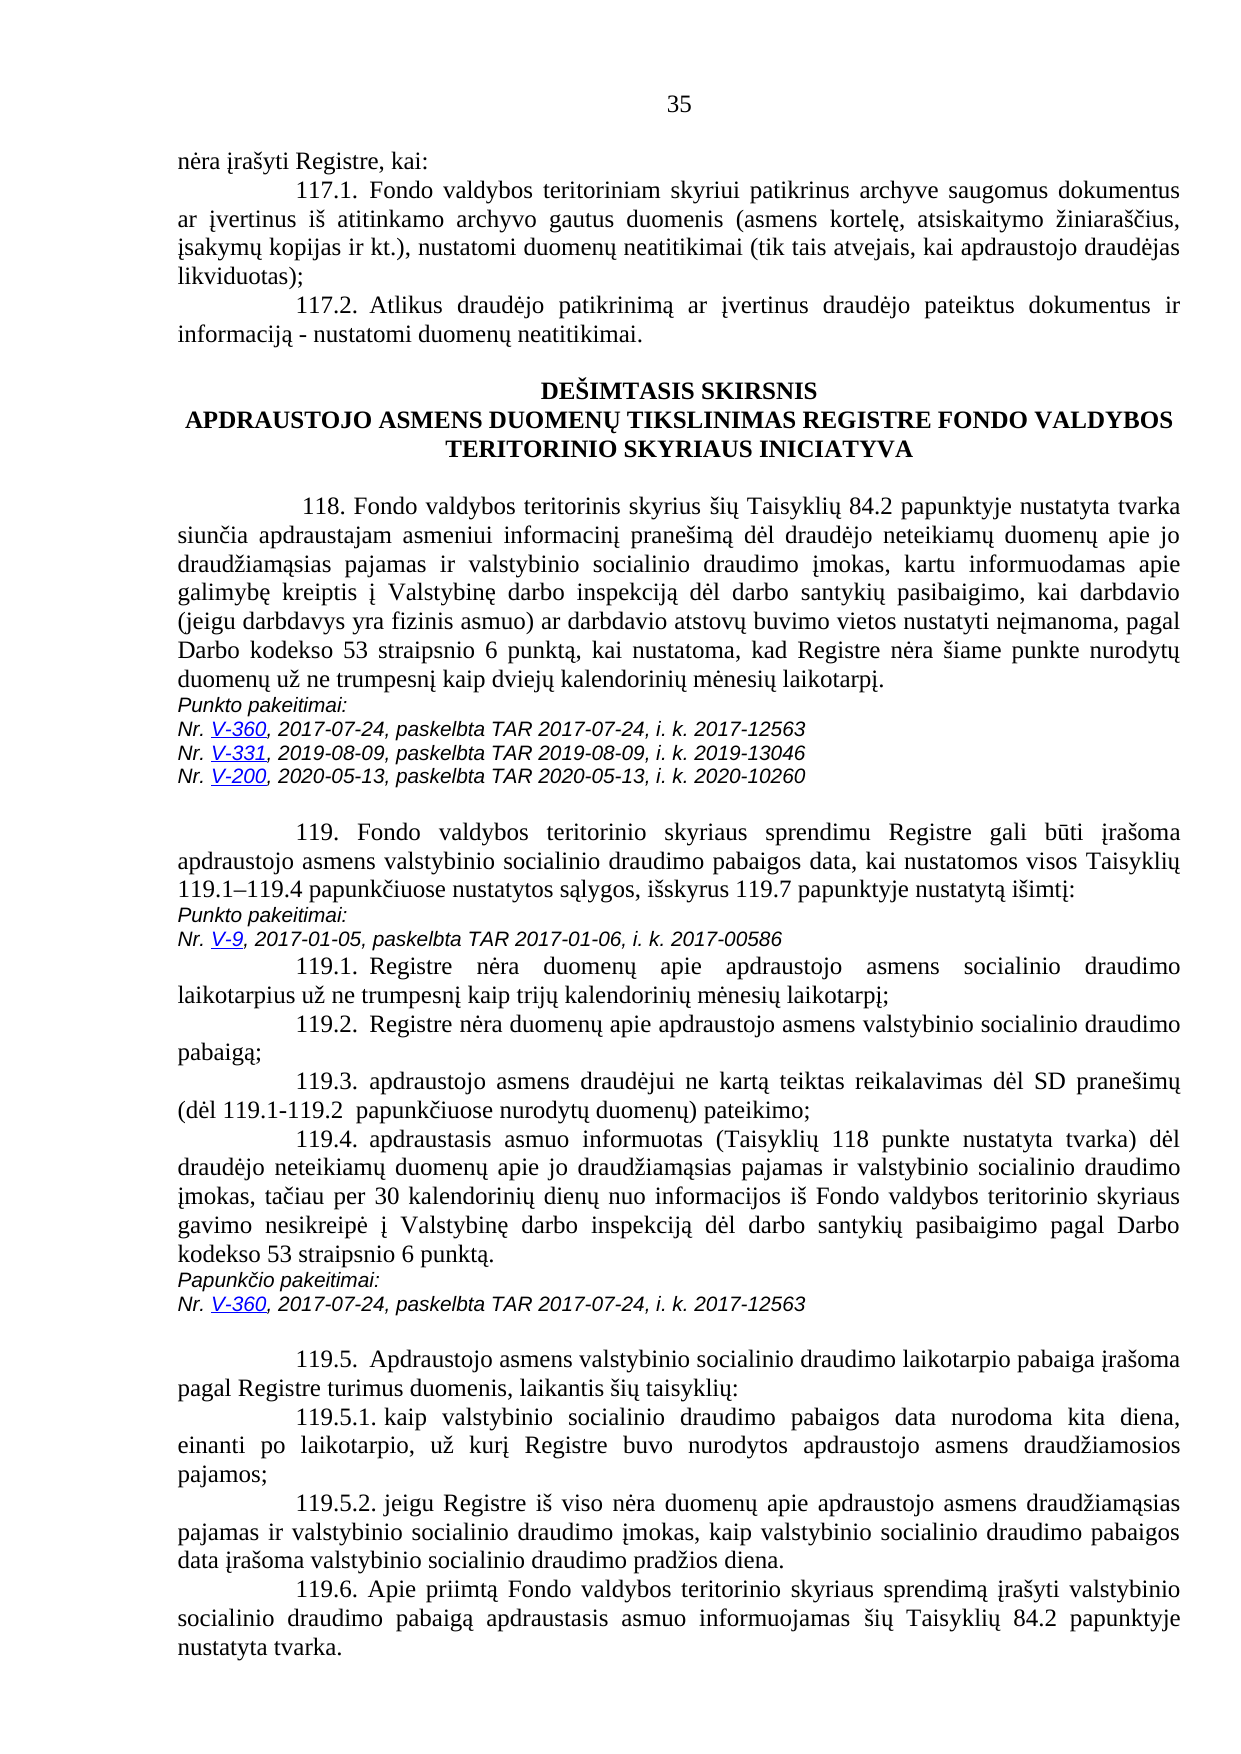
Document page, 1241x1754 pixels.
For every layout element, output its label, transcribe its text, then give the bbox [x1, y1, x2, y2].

text Nr. V-360, 2017-07-24, paskelbta TAR 2017-07-24, i. k. 2017-12563 [177, 716, 1181, 740]
text 119.4. apdraustasis asmuo informuotas (Taisyklių 118 punkte nustatyta tvarka) dėl draudėjo neteikiamų duomenų apie jo draudžiamąsias pajamas ir valstybinio socialinio draudimo įmokas, tačiau per 30 kalendorinių dienų nuo informacijos iš Fondo valdybos teritorinio skyriaus gavimo nesikreipė į Valstybinę darbo inspekciją dėl darbo santykių pasibaigimo pagal Darbo kodekso 53 straipsnio 6 punktą. [177, 1124, 1181, 1267]
text Punkto pakeitimai: [177, 903, 1181, 927]
text nėra įrašyti Registre, kai: [177, 146, 1181, 175]
text 119.5. Apdraustojo asmens valstybinio socialinio draudimo laikotarpio pabaiga įrašoma pagal Registre turimus duomenis, laikantis šių taisyklių: [177, 1344, 1181, 1402]
text Nr. V-200, 2020-05-13, paskelbta TAR 2020-05-13, i. k. 2020-10260 [177, 764, 1181, 788]
text 119.5.2. jeigu Registre iš viso nėra duomenų apie apdraustojo asmens draudžiamąsias pajamas ir valstybinio socialinio draudimo įmokas, kaip valstybinio socialinio draudimo pabaigos data įrašoma valstybinio socialinio draudimo pradžios diena. [177, 1488, 1181, 1574]
text 119.5.1. kaip valstybinio socialinio draudimo pabaigos data nurodoma kita diena, einanti po laikotarpio, už kurį Registre buvo nurodytos apdraustojo asmens draudžiamosios pajamos; [177, 1402, 1181, 1488]
text Nr. V-9, 2017-01-05, paskelbta TAR 2017-01-06, i. k. 2017-00586 [177, 927, 1181, 951]
text 119.1. Registre nėra duomenų apie apdraustojo asmens socialinio draudimo laikotarpius už ne trumpesnį kaip trijų kalendorinių mėnesių laikotarpį; [177, 951, 1181, 1009]
text APDRAUSTOJO ASMENS DUOMENŲ TIKSLINIMAS REGISTRE FONDO VALDYBOS TERITORINIO SKYRIAUS INICIATYVA [177, 405, 1181, 462]
text 117.2. Atlikus draudėjo patikrinimą ar įvertinus draudėjo pateiktus dokumentus ir informaciją - nustatomi duomenų neatitikimai. [177, 290, 1181, 347]
text Punkto pakeitimai: [177, 692, 1181, 716]
text Nr. V-360, 2017-07-24, paskelbta TAR 2017-07-24, i. k. 2017-12563 [177, 1291, 1181, 1315]
text 119.3. apdraustojo asmens draudėjui ne kartą teiktas reikalavimas dėl SD pranešimų (dėl 119.1-119.2 papunkčiuose nurodytų duomenų) pateikimo; [177, 1066, 1181, 1124]
text DEŠIMTASIS SKIRSNIS [177, 376, 1181, 405]
text 117.1. Fondo valdybos teritoriniam skyriui patikrinus archyve saugomus dokumentus ar įvertinus iš atitinkamo archyvo gautus duomenis (asmens kortelę, atsiskaitymo žiniaraščius, įsakymų kopijas ir kt.), nustatomi duomenų neatitikimai (tik tais atvejais, kai apdraustojo draudėjas likviduotas); [177, 175, 1181, 290]
text 119. Fondo valdybos teritorinio skyriaus sprendimu Registre gali būti įrašoma apdraustojo asmens valstybinio socialinio draudimo pabaigos data, kai nustatomos visos Taisyklių 119.1–119.4 papunkčiuose nustatytos sąlygos, išskyrus 119.7 papunktyje nustatytą išimtį: [177, 817, 1181, 903]
text 119.6. Apie priimtą Fondo valdybos teritorinio skyriaus sprendimą įrašyti valstybinio socialinio draudimo pabaigą apdraustasis asmuo informuojamas šių Taisyklių 84.2 papunktyje nustatyta tvarka. [177, 1574, 1181, 1660]
text Papunkčio pakeitimai: [177, 1267, 1181, 1291]
text Nr. V-331, 2019-08-09, paskelbta TAR 2019-08-09, i. k. 2019-13046 [177, 740, 1181, 764]
text 119.2. Registre nėra duomenų apie apdraustojo asmens valstybinio socialinio draudimo pabaigą; [177, 1009, 1181, 1066]
text 118. Fondo valdybos teritorinis skyrius šių Taisyklių 84.2 papunktyje nustatyta tvarka siunčia apdraustajam asmeniui informacinį pranešimą dėl draudėjo neteikiamų duomenų apie jo draudžiamąsias pajamas ir valstybinio socialinio draudimo įmokas, kartu informuodamas apie galimybę kreiptis į Valstybinę darbo inspekciją dėl darbo santykių pasibaigimo, kai darbdavio (jeigu darbdavys yra fizinis asmuo) ar darbdavio atstovų buvimo vietos nustatyti neįmanoma, pagal Darbo kodekso 53 straipsnio 6 punktą, kai nustatoma, kad Registre nėra šiame punkte nurodytų duomenų už ne trumpesnį kaip dviejų kalendorinių mėnesių laikotarpį. [177, 491, 1181, 692]
